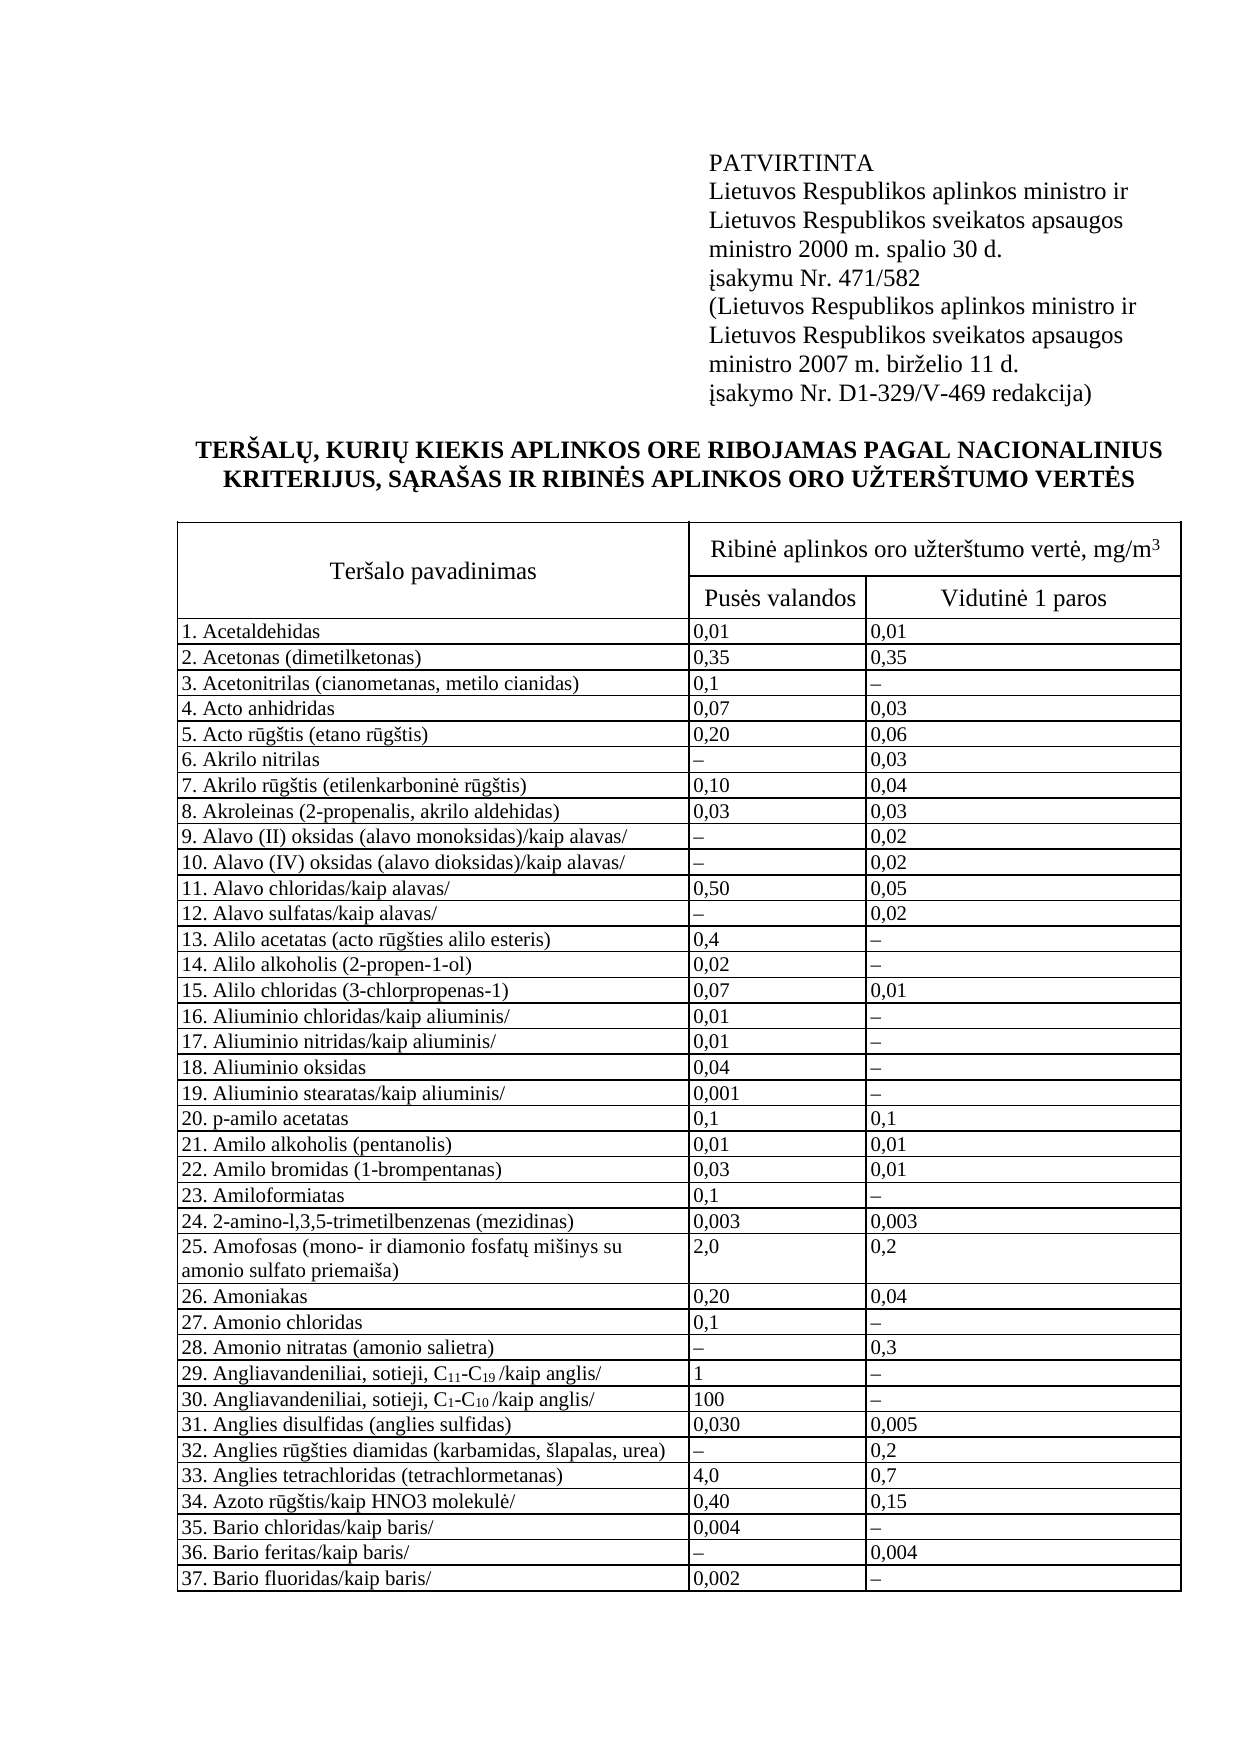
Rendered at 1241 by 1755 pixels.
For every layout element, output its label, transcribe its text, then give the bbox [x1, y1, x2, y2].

table_cell 18. Aliuminio oksidas [178, 1055, 688, 1079]
table_cell – [867, 1029, 1180, 1053]
table_cell Vidutinė 1 paros [867, 577, 1180, 618]
table_cell 0,003 [867, 1209, 1180, 1233]
table_cell 0,1 [690, 671, 865, 694]
table_cell – [690, 901, 865, 925]
table_cell 0,002 [690, 1566, 865, 1590]
table_cell 0,01 [867, 1157, 1180, 1181]
table_cell 0,01 [867, 619, 1180, 643]
table_cell 0,7 [867, 1463, 1180, 1487]
table_cell 30. Angliavandeniliai, sotieji, C1-C10 /kaip anglis/ [178, 1387, 688, 1411]
table_cell – [690, 1438, 865, 1462]
table_cell 0,1 [867, 1106, 1180, 1130]
table_cell 0,01 [690, 1004, 865, 1028]
table_cell – [867, 671, 1180, 694]
table_cell 2,0 [690, 1234, 865, 1282]
table_cell 0,02 [867, 901, 1180, 925]
table_cell – [867, 1004, 1180, 1028]
table_cell 19. Aliuminio stearatas/kaip aliuminis/ [178, 1081, 688, 1104]
table_cell 0,003 [690, 1209, 865, 1233]
table_cell 0,01 [867, 1132, 1180, 1156]
table_cell 34. Azoto rūgštis/kaip HNO3 molekulė/ [178, 1489, 688, 1513]
table_cell Pusės valandos [690, 577, 865, 618]
table_cell – [867, 1515, 1180, 1539]
text Lietuvos Respublikos aplinkos ministro ir [177, 176, 1181, 205]
table_cell 0,005 [867, 1412, 1180, 1436]
table_cell – [867, 1387, 1180, 1411]
table_cell 1 [690, 1361, 865, 1385]
table_cell 14. Alilo alkoholis (2-propen-1-ol) [178, 952, 688, 976]
table_cell 0,20 [690, 1284, 865, 1308]
table_cell 0,20 [690, 722, 865, 746]
table_cell 0,03 [690, 799, 865, 823]
table_cell 0,02 [867, 850, 1180, 874]
table_cell 26. Amoniakas [178, 1284, 688, 1308]
table_cell 33. Anglies tetrachloridas (tetrachlormetanas) [178, 1463, 688, 1487]
table_cell 0,2 [867, 1438, 1180, 1462]
table_cell – [867, 1183, 1180, 1207]
text ministro 2000 m. spalio 30 d. [177, 234, 1181, 263]
table_cell 10. Alavo (IV) oksidas (alavo dioksidas)/kaip alavas/ [178, 850, 688, 874]
table_cell 32. Anglies rūgšties diamidas (karbamidas, šlapalas, urea) [178, 1438, 688, 1462]
table_cell 0,06 [867, 722, 1180, 746]
table_cell 0,030 [690, 1412, 865, 1436]
table_cell 0,2 [867, 1234, 1180, 1282]
table_cell 0,03 [867, 696, 1180, 720]
table_cell 0,3 [867, 1335, 1180, 1359]
table_cell – [867, 927, 1180, 951]
table_cell 9. Alavo (II) oksidas (alavo monoksidas)/kaip alavas/ [178, 824, 688, 848]
table_cell 23. Amiloformiatas [178, 1183, 688, 1207]
table_cell 11. Alavo chloridas/kaip alavas/ [178, 876, 688, 899]
table_cell – [867, 952, 1180, 976]
table_cell 0,15 [867, 1489, 1180, 1513]
table_cell 0,4 [690, 927, 865, 951]
table_cell 3. Acetonitrilas (cianometanas, metilo cianidas) [178, 671, 688, 694]
table_cell 0,50 [690, 876, 865, 899]
table_header Teršalo pavadinimas [178, 523, 688, 618]
table_cell 0,04 [867, 773, 1180, 797]
table_cell 0,01 [690, 1029, 865, 1053]
text ministro 2007 m. birželio 11 d. [177, 349, 1181, 378]
table_cell 4. Acto anhidridas [178, 696, 688, 720]
table_cell 22. Amilo bromidas (1-brompentanas) [178, 1157, 688, 1181]
table_cell 100 [690, 1387, 865, 1411]
text Lietuvos Respublikos sveikatos apsaugos [177, 320, 1181, 349]
table_cell 0,1 [690, 1106, 865, 1130]
text (Lietuvos Respublikos aplinkos ministro ir [177, 291, 1181, 320]
table_cell 0,001 [690, 1081, 865, 1104]
table_cell 0,02 [690, 952, 865, 976]
table_cell – [867, 1361, 1180, 1385]
table_cell 6. Akrilo nitrilas [178, 747, 688, 771]
table_cell 16. Aliuminio chloridas/kaip aliuminis/ [178, 1004, 688, 1028]
table_cell 12. Alavo sulfatas/kaip alavas/ [178, 901, 688, 925]
table_cell 0,01 [690, 1132, 865, 1156]
table_cell 0,03 [690, 1157, 865, 1181]
table_cell 31. Anglies disulfidas (anglies sulfidas) [178, 1412, 688, 1436]
text Lietuvos Respublikos sveikatos apsaugos [177, 205, 1181, 234]
table_cell 0,05 [867, 876, 1180, 899]
table_cell 8. Akroleinas (2-propenalis, akrilo aldehidas) [178, 799, 688, 823]
table_cell 36. Bario feritas/kaip baris/ [178, 1540, 688, 1564]
table_cell – [690, 1335, 865, 1359]
table_cell 0,004 [867, 1540, 1180, 1564]
text TERŠALŲ, KURIŲ KIEKIS APLINKOS ORE RIBOJAMAS PAGAL NACIONALINIUS KRITERIJUS, SĄRAŠAS IR RIBINĖS APLINKOS ORO UŽTERŠTUMO VERTĖS [177, 435, 1181, 493]
table_cell 13. Alilo acetatas (acto rūgšties alilo esteris) [178, 927, 688, 951]
text PATVIRTINTA [709, 148, 1181, 176]
table_cell – [690, 824, 865, 848]
table_cell 1. Acetaldehidas [178, 619, 688, 643]
table_cell 37. Bario fluoridas/kaip baris/ [178, 1566, 688, 1590]
table_cell 28. Amonio nitratas (amonio salietra) [178, 1335, 688, 1359]
table_cell 0,03 [867, 799, 1180, 823]
table_cell 0,07 [690, 978, 865, 1002]
table_cell 5. Acto rūgštis (etano rūgštis) [178, 722, 688, 746]
table_cell 25. Amofosas (mono- ir diamonio fosfatų mišinys su amonio sulfato priemaiša) [178, 1234, 688, 1282]
table_cell 0,35 [867, 645, 1180, 669]
table_cell 15. Alilo chloridas (3-chlorpropenas-1) [178, 978, 688, 1002]
table_cell 20. p-amilo acetatas [178, 1106, 688, 1130]
table_cell 17. Aliuminio nitridas/kaip aliuminis/ [178, 1029, 688, 1053]
text įsakymo Nr. D1-329/V-469 redakcija) [177, 378, 1181, 406]
table_cell 0,35 [690, 645, 865, 669]
table_cell 7. Akrilo rūgštis (etilenkarboninė rūgštis) [178, 773, 688, 797]
table_cell 0,1 [690, 1183, 865, 1207]
table_cell – [867, 1566, 1180, 1590]
table_cell – [867, 1310, 1180, 1334]
table_cell 0,03 [867, 747, 1180, 771]
table_cell – [690, 1540, 865, 1564]
table_cell 0,1 [690, 1310, 865, 1334]
table_cell 21. Amilo alkoholis (pentanolis) [178, 1132, 688, 1156]
table_cell 0,40 [690, 1489, 865, 1513]
table_cell – [690, 850, 865, 874]
table_cell 0,04 [690, 1055, 865, 1079]
text įsakymu Nr. 471/582 [177, 263, 1181, 291]
table_cell – [690, 747, 865, 771]
table_cell 0,01 [690, 619, 865, 643]
table_cell 0,02 [867, 824, 1180, 848]
table_cell 0,01 [867, 978, 1180, 1002]
table_cell 27. Amonio chloridas [178, 1310, 688, 1334]
table_cell 0,004 [690, 1515, 865, 1539]
table_cell 0,07 [690, 696, 865, 720]
table_cell – [867, 1081, 1180, 1104]
table_header Ribinė aplinkos oro užterštumo vertė, mg/m3 [690, 523, 1180, 575]
table_cell 35. Bario chloridas/kaip baris/ [178, 1515, 688, 1539]
table_cell 0,04 [867, 1284, 1180, 1308]
table_cell 29. Angliavandeniliai, sotieji, C11-C19 /kaip anglis/ [178, 1361, 688, 1385]
table_cell 0,10 [690, 773, 865, 797]
table_cell 4,0 [690, 1463, 865, 1487]
table_cell 2. Acetonas (dimetilketonas) [178, 645, 688, 669]
table_cell – [867, 1055, 1180, 1079]
table_cell 24. 2-amino-l,3,5-trimetilbenzenas (mezidinas) [178, 1209, 688, 1233]
